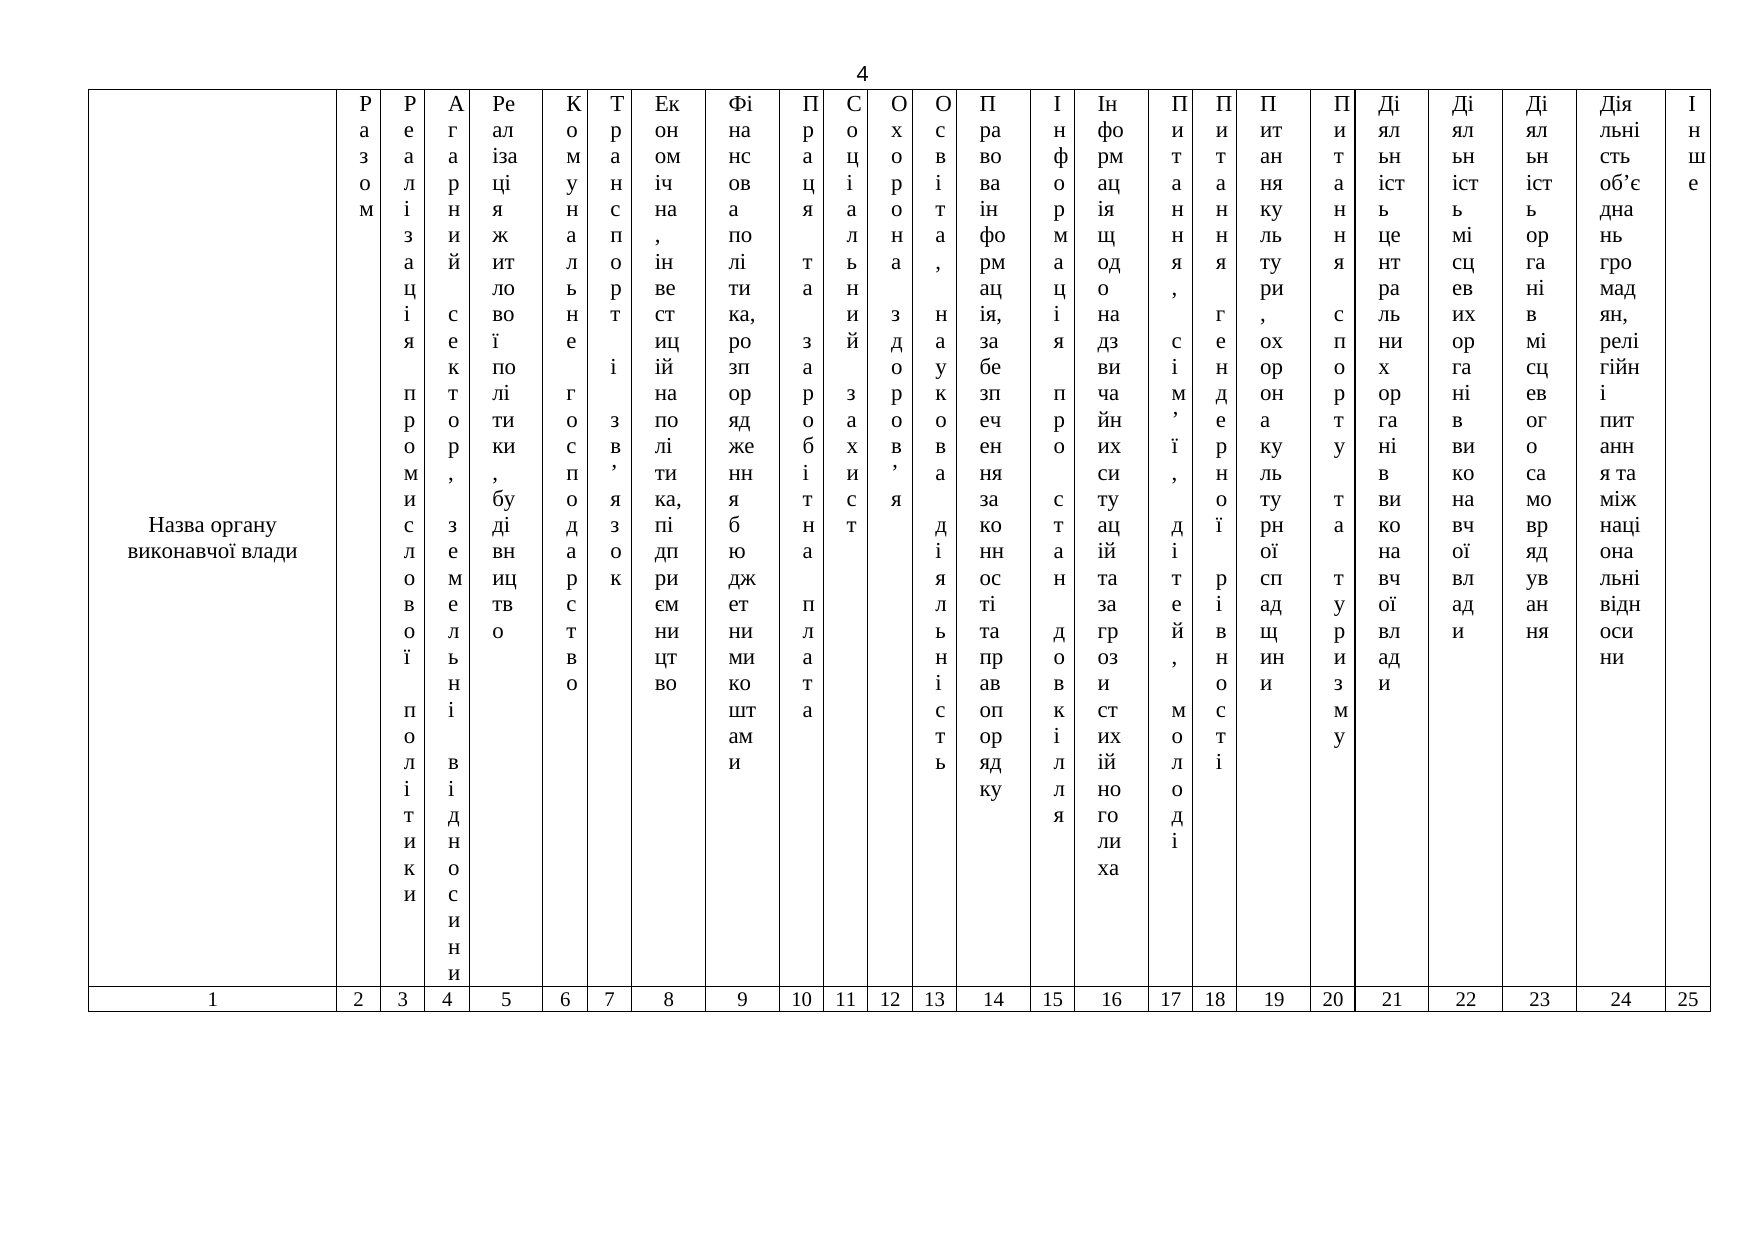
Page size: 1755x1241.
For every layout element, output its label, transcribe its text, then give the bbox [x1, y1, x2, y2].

table_cell 23 [1503, 987, 1576, 1011]
table_header Фінансова політика, розпорядження бюджетними коштами [706, 90, 779, 986]
table_cell 22 [1429, 987, 1502, 1011]
table_header Інформація щодо надзвичайних ситуацій та загрози стихійного лиха [1075, 90, 1148, 986]
table_header Інформація про стан довкілля [1031, 90, 1074, 986]
table_cell 4 [425, 987, 469, 1011]
table_cell 8 [632, 987, 705, 1011]
table_header Праця та заробітна плата [780, 90, 823, 986]
table_cell 12 [868, 987, 912, 1011]
table_header Назва органу виконавчої влади [89, 90, 336, 986]
table_header Питання гендерної рівності [1193, 90, 1236, 986]
table_cell 18 [1193, 987, 1236, 1011]
table_cell 19 [1237, 987, 1310, 1011]
table_header Комунальне господарство [543, 90, 587, 986]
table_cell 7 [588, 987, 631, 1011]
table_header Соціальний захист [824, 90, 867, 986]
table_cell 25 [1666, 987, 1710, 1011]
table_cell 17 [1149, 987, 1192, 1011]
table_header Економічна, інвестиційна політика, підприємництво [632, 90, 705, 986]
table_cell 16 [1075, 987, 1148, 1011]
table_cell 10 [780, 987, 823, 1011]
table_cell 3 [381, 987, 424, 1011]
table_header Разом [337, 90, 380, 986]
table_cell 14 [957, 987, 1030, 1011]
table_cell 6 [543, 987, 587, 1011]
table_header Агарний сектор, земельні відносини [425, 90, 469, 986]
table_header Діяльність центральних органів виконавчої влади [1356, 90, 1428, 986]
table_header Діяльність органів місцевого самоврядування [1503, 90, 1576, 986]
table_header Охорона здоров’я [868, 90, 912, 986]
table_cell 21 [1356, 987, 1428, 1011]
table_cell 2 [337, 987, 380, 1011]
table_header Інше [1666, 90, 1710, 986]
table_cell 1 [89, 987, 336, 1011]
table_cell 9 [706, 987, 779, 1011]
table_header Правова інформація, забезпечення законності та правопорядку [957, 90, 1030, 986]
table_cell 11 [824, 987, 867, 1011]
table_header Реалізація промислової політики [381, 90, 424, 986]
table_header Питання, сім’ї, дітей, молоді [1149, 90, 1192, 986]
table_header Реалізація житлової політики, будівництво [470, 90, 542, 986]
table_cell 24 [1577, 987, 1665, 1011]
table_header Питання спорту та туризму [1311, 90, 1354, 986]
table_cell 15 [1031, 987, 1074, 1011]
table_header Транспорт і зв’язок [588, 90, 631, 986]
table_header Діяльність об’єднань громадян, релігійні питання та міжнаціональні відносини [1577, 90, 1665, 986]
table_cell 13 [913, 987, 956, 1011]
table_cell 20 [1311, 987, 1354, 1011]
table_header Питання культури, охорона культурної спадщини [1237, 90, 1310, 986]
table_cell 5 [470, 987, 542, 1011]
table_header Діяльність місцевих органів виконавчої влади [1429, 90, 1502, 986]
table_header Освіта, наукова діяльність [913, 90, 956, 986]
